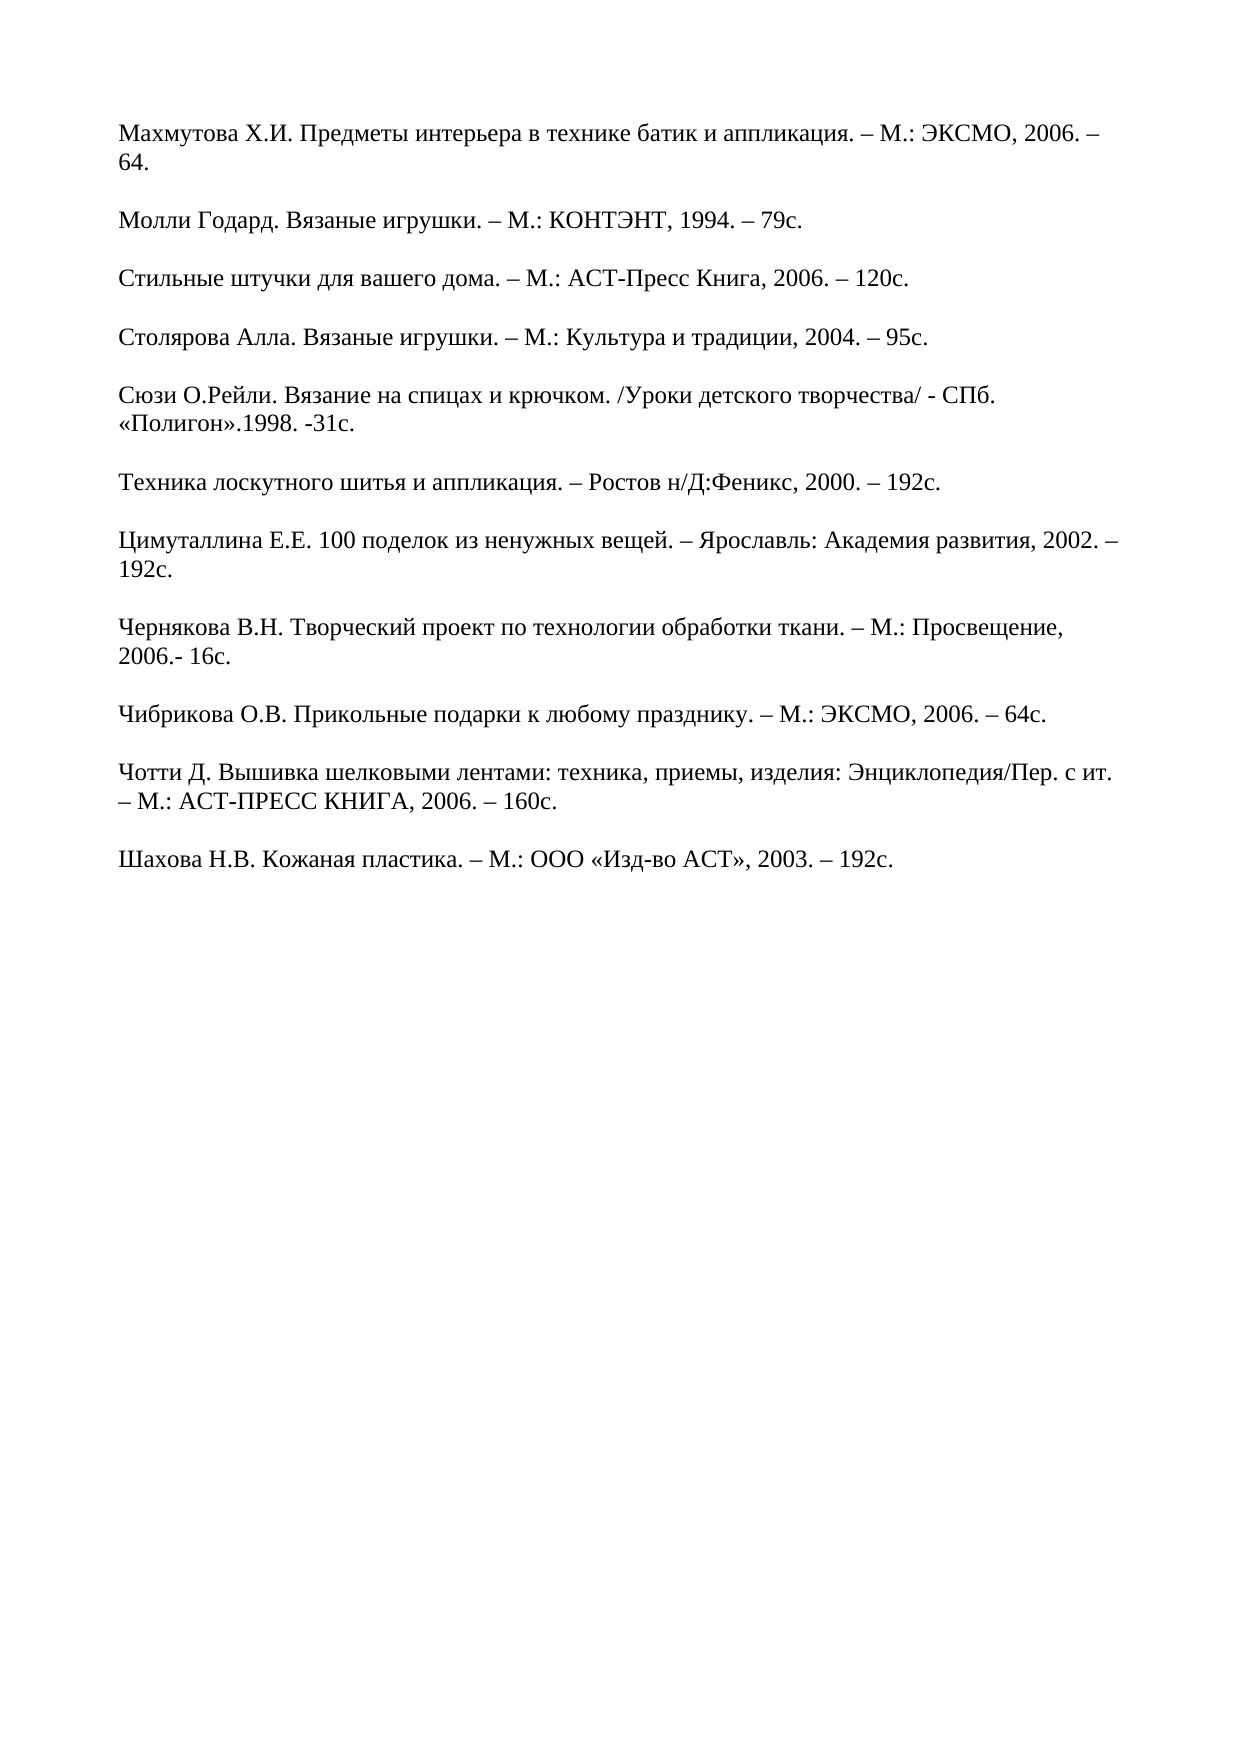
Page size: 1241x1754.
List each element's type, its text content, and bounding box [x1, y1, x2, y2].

text Чернякова В.Н. Творческий проект по технологии обработки ткани. – М.: Просвещение, 2006.- 16с. [118, 612, 1122, 669]
text Молли Годард. Вязаные игрушки. – М.: КОНТЭНТ, 1994. – 79с. [118, 205, 1122, 234]
text Чотти Д. Вышивка шелковыми лентами: техника, приемы, изделия: Энциклопедия/Пер. с ит. – М.: АСТ-ПРЕСС КНИГА, 2006. – 160с. [118, 757, 1122, 815]
text Столярова Алла. Вязаные игрушки. – М.: Культура и традиции, 2004. – 95с. [118, 322, 1122, 350]
text Стильные штучки для вашего дома. – М.: АСТ-Пресс Книга, 2006. – 120с. [118, 263, 1122, 292]
text Техника лоскутного шитья и аппликация. – Ростов н/Д:Феникс, 2000. – 192с. [118, 467, 1122, 496]
text Махмутова Х.И. Предметы интерьера в технике батик и аппликация. – М.: ЭКСМО, 2006. – 64. [118, 118, 1122, 176]
text Сюзи О.Рейли. Вязание на спицах и крючком. /Уроки детского творчества/ - СПб. «Полигон».1998. -31с. [118, 380, 1122, 437]
text Чибрикова О.В. Прикольные подарки к любому празднику. – М.: ЭКСМО, 2006. – 64с. [118, 699, 1122, 728]
text Шахова Н.В. Кожаная пластика. – М.: ООО «Изд-во АСТ», 2003. – 192с. [118, 844, 1122, 873]
text Цимуталлина Е.Е. 100 поделок из ненужных вещей. – Ярославль: Академия развития, 2002. – 192с. [118, 525, 1122, 582]
